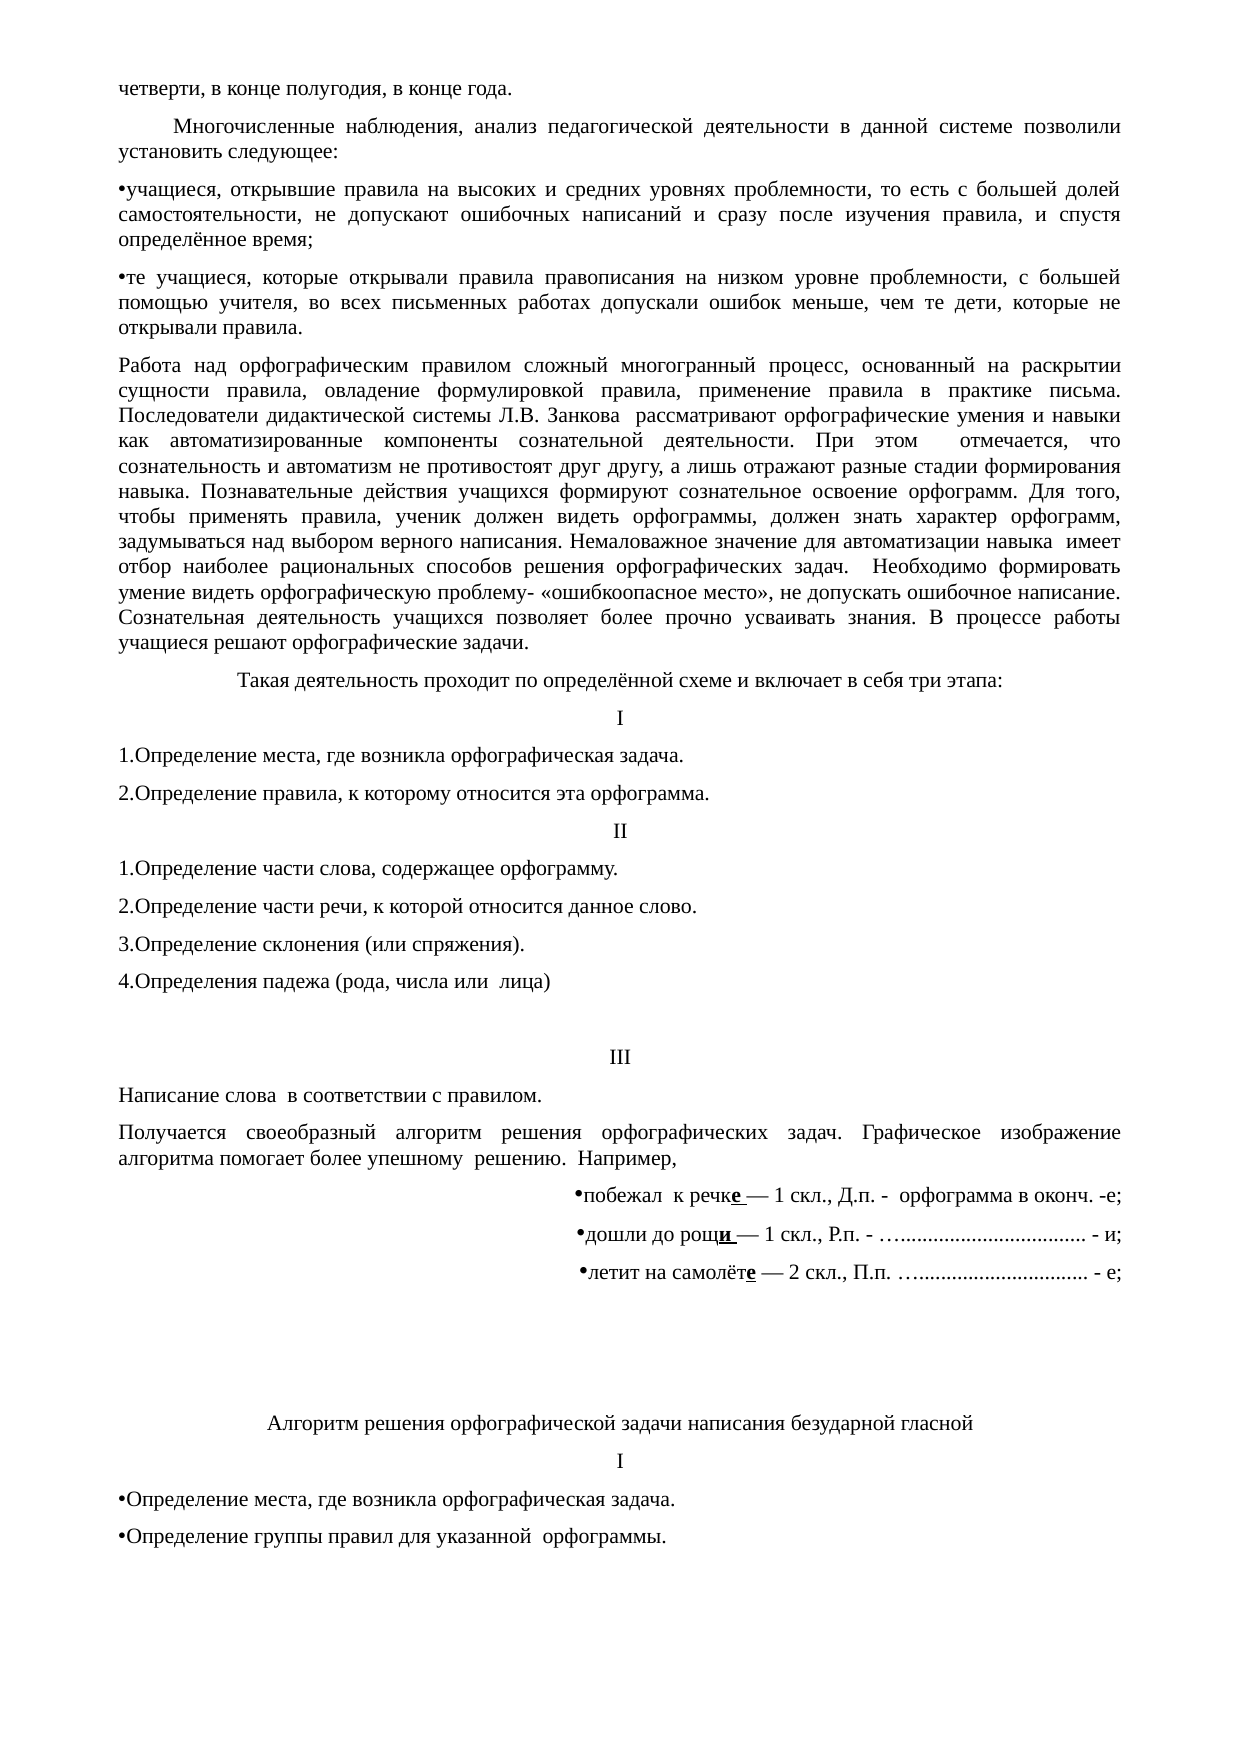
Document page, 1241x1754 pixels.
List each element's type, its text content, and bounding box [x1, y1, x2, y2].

text II [118, 818, 1122, 843]
list летит на самолёте — 2 скл., П.п. …............................... - е; [118, 1259, 1122, 1285]
list Определение места, где возникла орфографическая задача. [118, 742, 1122, 767]
text Алгоритм решения орфографической задачи написания безударной гласной [118, 1410, 1122, 1436]
text I [118, 704, 1122, 730]
text Написание слова в соответствии с правилом. [118, 1082, 1122, 1107]
list те учащиеся, которые открывали правила правописания на низком уровне проблемности, с большей помощью учителя, во всех письменных работах допускали ошибок меньше, чем те дети, которые не открывали правила. [118, 264, 1122, 339]
list учащиеся, открывшие правила на высоких и средних уровнях проблемности, то есть с большей долей самостоятельности, не допускают ошибочных написаний и сразу после изучения правила, и спустя определённое время; [118, 176, 1122, 251]
text Многочисленные наблюдения, анализ педагогической деятельности в данной системе позволили установить следующее: [118, 113, 1122, 163]
list Определение части слова, содержащее орфограмму. [118, 855, 1122, 881]
text Работа над орфографическим правилом сложный многогранный процесс, основанный на раскрытии сущности правила, овладение формулировкой правила, применение правила в практике письма. Последователи дидактической системы Л.В. Занкова рассматривают орфографические умения и навыки как автоматизированные компоненты сознательной деятельности. При этом отмечается, что сознательность и автоматизм не противостоят друг другу, а лишь отражают разные стадии формирования навыка. Познавательные действия учащихся формируют сознательное освоение орфограмм. Для того, чтобы применять правила, ученик должен видеть орфограммы, должен знать характер орфограмм, задумываться над выбором верного написания. Немаловажное значение для автоматизации навыка имеет отбор наиболее рациональных способов решения орфографических задач. Необходимо формировать умение видеть орфографическую проблему- «ошибкоопасное место», не допускать ошибочное написание. Сознательная деятельность учащихся позволяет более прочно усваивать знания. В процессе работы учащиеся решают орфографические задачи. [118, 352, 1122, 654]
list дошли до рощи — 1 скл., Р.п. - ….................................. - и; [118, 1221, 1122, 1246]
text I [118, 1448, 1122, 1473]
list Определение группы правил для указанной орфограммы. [118, 1523, 1122, 1549]
text четверти, в конце полугодия, в конце года. [118, 75, 1122, 100]
list Определение правила, к которому относится эта орфограмма. [118, 780, 1122, 805]
text III [118, 1044, 1122, 1069]
list побежал к речке — 1 скл., Д.п. - орфограмма в оконч. -е; [118, 1182, 1122, 1208]
list Определение места, где возникла орфографическая задача. [118, 1486, 1122, 1511]
text Получается своеобразный алгоритм решения орфографических задач. Графическое изображение алгоритма помогает более упешному решению. Например, [118, 1119, 1122, 1170]
list Определения падежа (рода, числа или лица) [118, 968, 1122, 994]
text Такая деятельность проходит по определённой схеме и включает в себя три этапа: [118, 667, 1122, 692]
list Определение части речи, к которой относится данное слово. [118, 893, 1122, 918]
list Определение склонения (или спряжения). [118, 931, 1122, 956]
